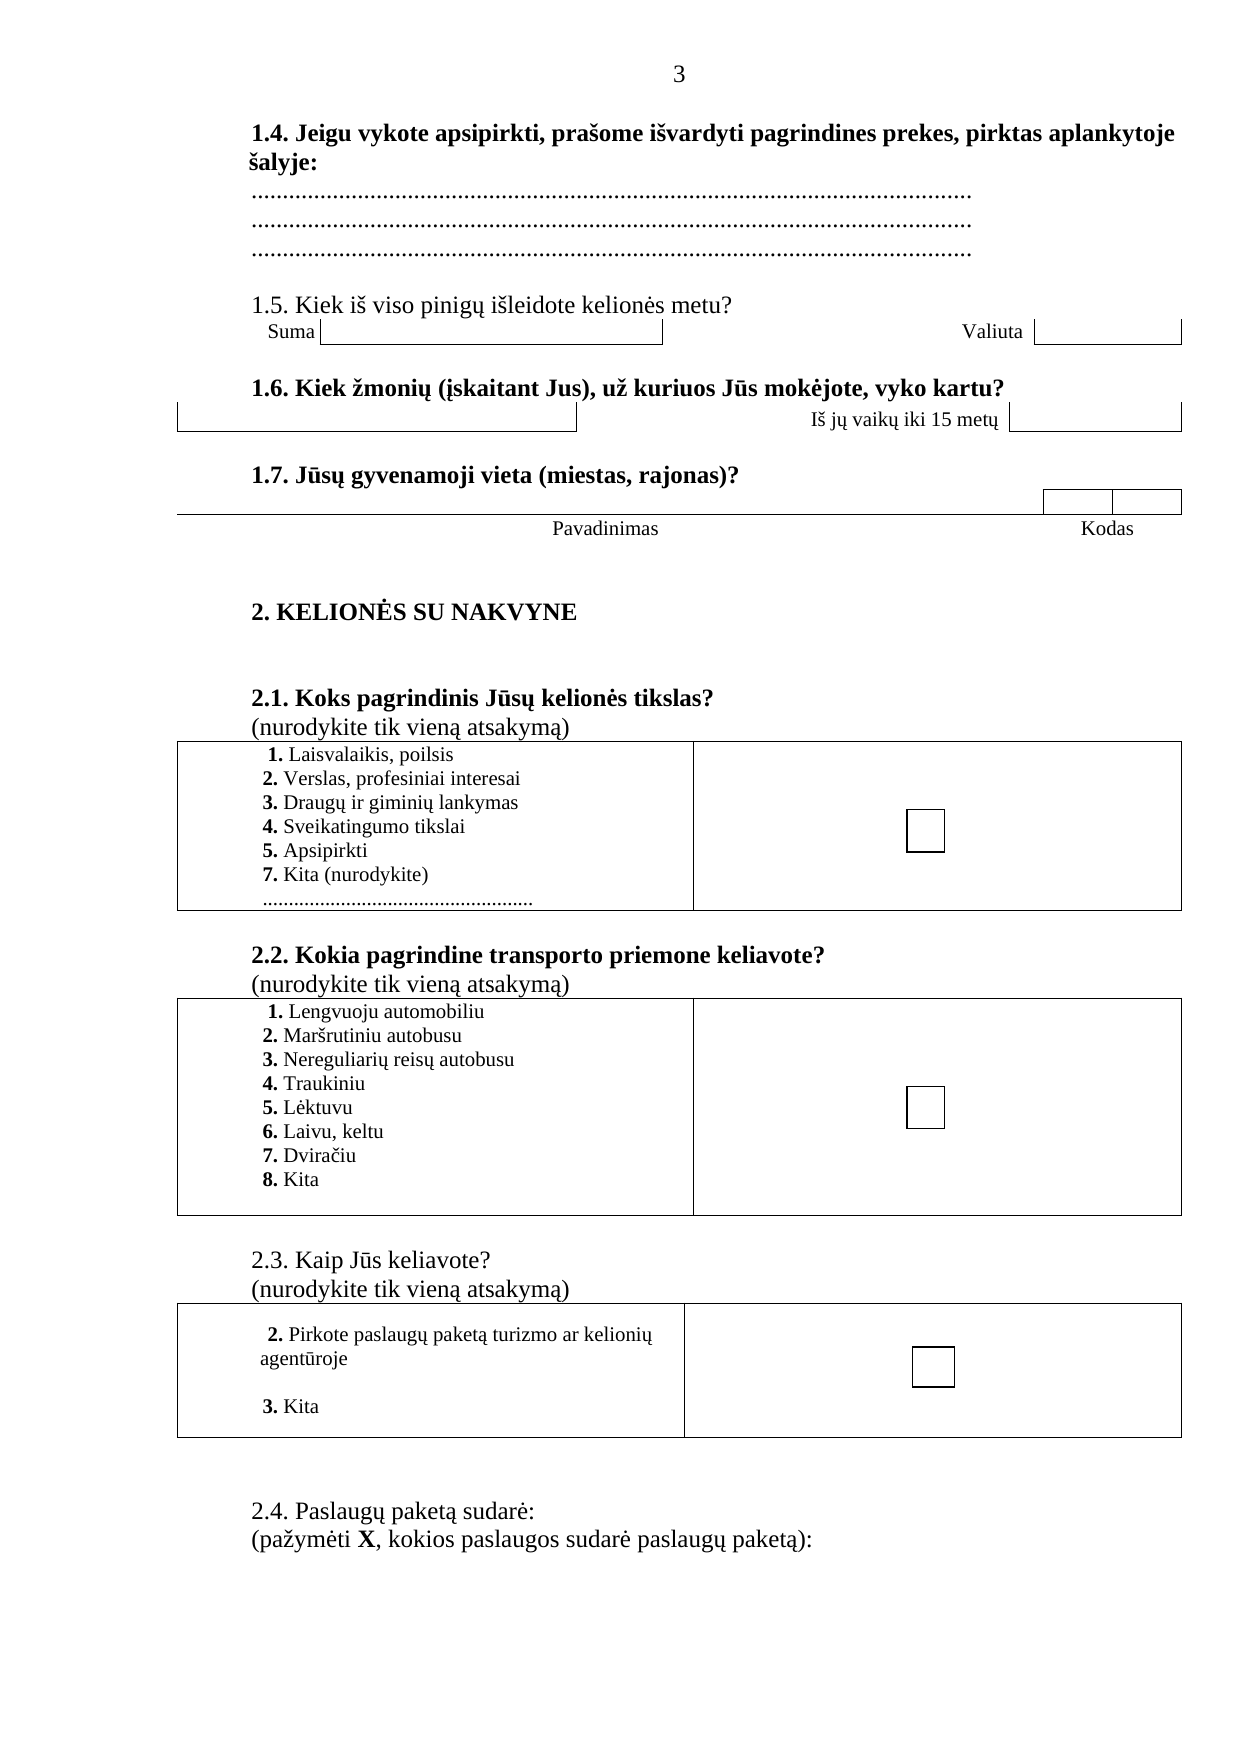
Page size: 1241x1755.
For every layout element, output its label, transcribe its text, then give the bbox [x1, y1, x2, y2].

text 2.3. Kaip Jūs keliavote? [177, 1245, 1181, 1274]
table_header [1113, 490, 1181, 514]
table_header [685, 1304, 1181, 1437]
text 2.1. Koks pagrindinis Jūsų kelionės tikslas? [177, 683, 1181, 712]
table_cell Kodas [1033, 515, 1181, 539]
text 2. kelionės su nakvyne [177, 597, 1181, 626]
text 2.2. Kokia pagrindine transporto priemone keliavote? [177, 940, 1181, 969]
text (nurodykite tik vieną atsakymą) [177, 969, 1181, 997]
table_cell Pavadinimas [177, 515, 1033, 539]
text (pažymėti x, kokios paslaugos sudarė paslaugų paketą): [177, 1524, 1181, 1553]
text 1.5. Kiek iš viso pinigų išleidote kelionės metu? [177, 291, 1181, 319]
table_header 1. Lengvuoju automobiliu 2. Maršrutiniu autobusu 3. Nereguliarių reisų autobusu 4. Traukiniu 5. Lėktuvu 6. Laivu, keltu 7. Dviračiu 8. Kita [178, 999, 693, 1215]
table_header [178, 402, 576, 431]
text 2.4. Paslaugų paketą sudarė: [177, 1496, 1181, 1524]
table_header [694, 742, 1181, 910]
table_header Valiuta [663, 319, 1034, 343]
table_header [177, 489, 1043, 514]
text 1.7. Jūsų gyvenamoji vieta (miestas, rajonas)? [177, 461, 1181, 489]
table_header 2. Pirkote paslaugų paketą turizmo ar kelionių agentūroje 3. Kita [178, 1304, 684, 1437]
table_header [1010, 402, 1181, 431]
table_header [1044, 490, 1112, 514]
table_header 1. Laisvalaikis, poilsis 2. Verslas, profesiniai interesai 3. Draugų ir giminių lankymas 4. Sveikatingumo tikslai 5. Apsipirkti 7. Kita (nurodykite) .................................................... [178, 742, 693, 910]
table_header Iš jų vaikų iki 15 metų [577, 402, 1009, 431]
table_header [694, 999, 1181, 1215]
text (nurodykite tik vieną atsakymą) [177, 712, 1181, 741]
text 1.6. Kiek žmonių (įskaitant Jus), už kuriuos Jūs mokėjote, vyko kartu? [177, 373, 1181, 402]
text (nurodykite tik vieną atsakymą) [177, 1274, 1181, 1302]
table_header [321, 319, 662, 343]
table_header [1035, 319, 1181, 343]
text 1.4. Jeigu vykote apsipirkti, prašome išvardyti pagrindines prekes, pirktas aplankytoje šalyje: [248, 118, 1181, 176]
table_header Suma [178, 319, 320, 343]
